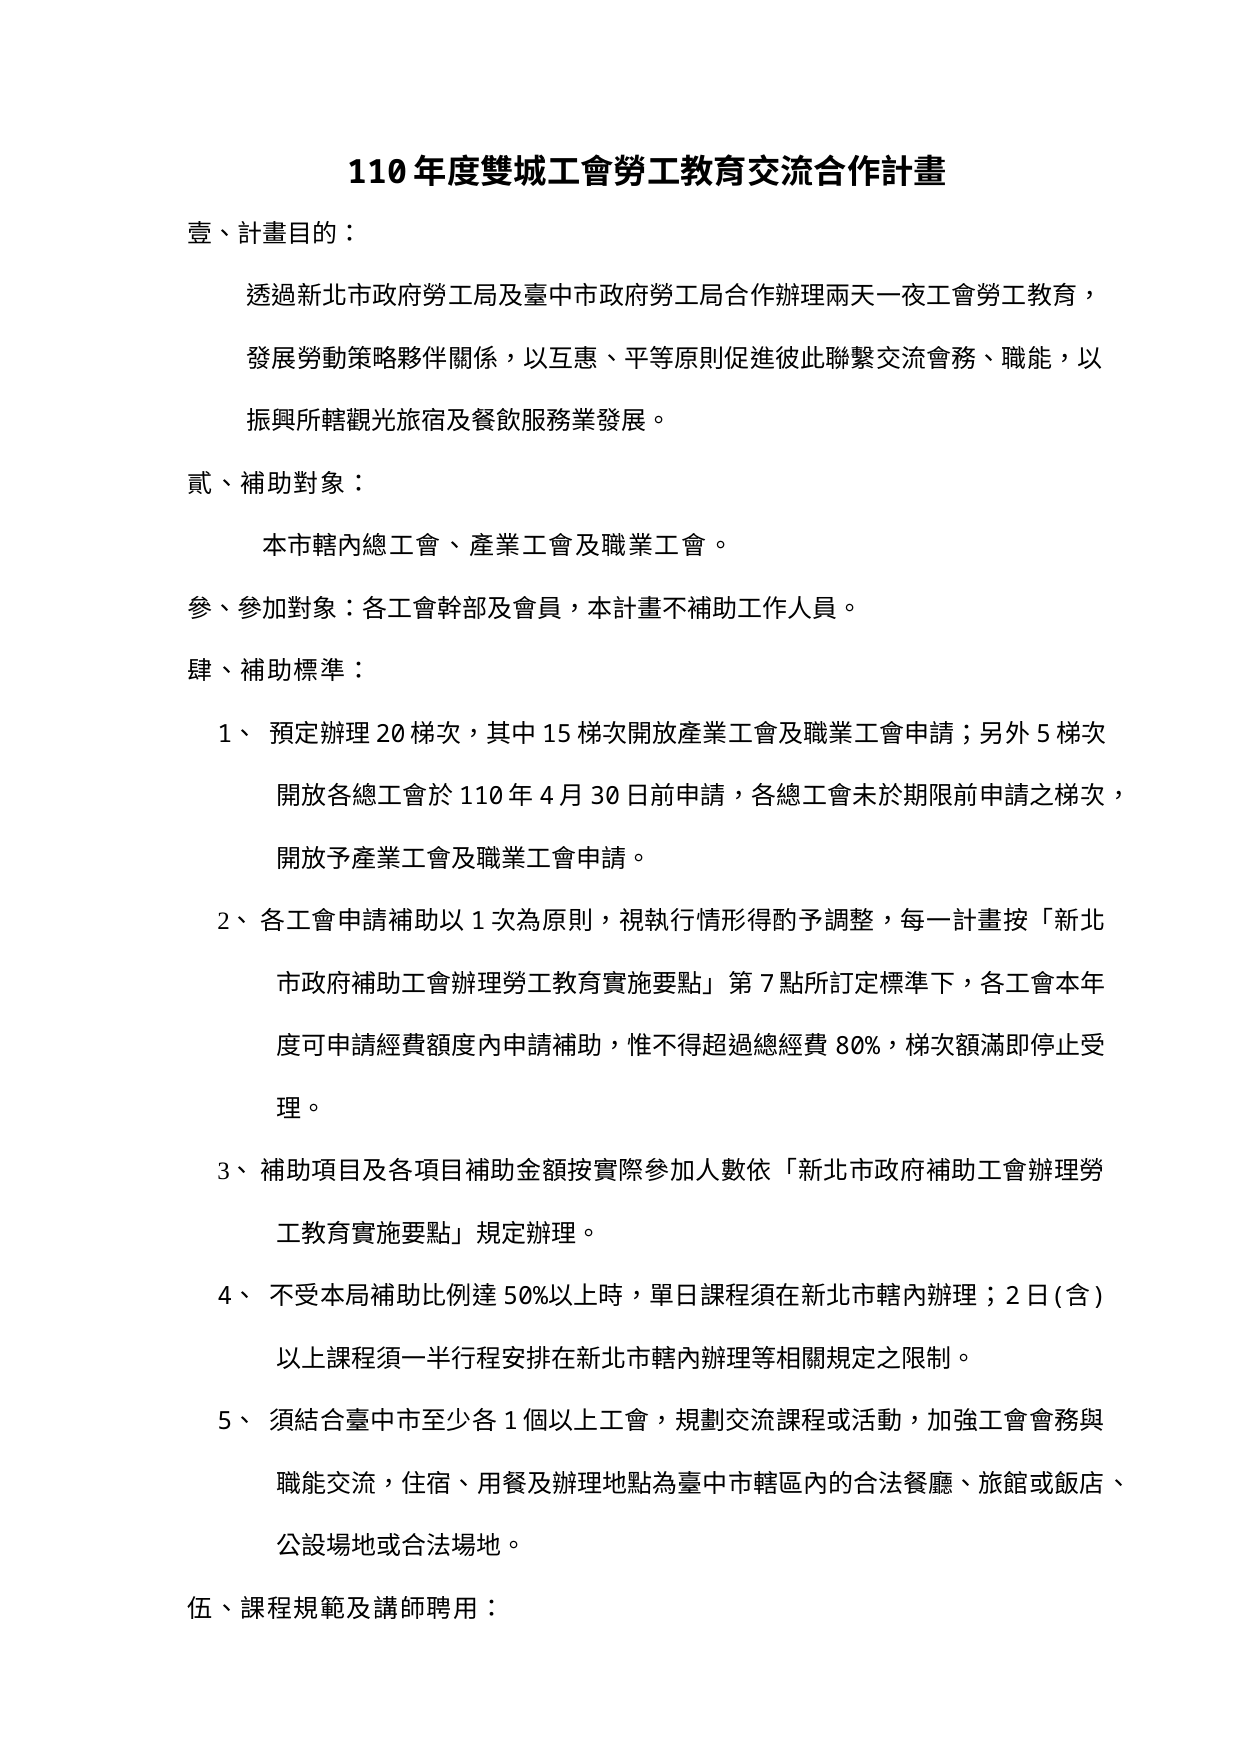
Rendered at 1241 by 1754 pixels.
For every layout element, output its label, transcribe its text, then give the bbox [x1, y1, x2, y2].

list 須結合臺中市至少各1個以上工會，規劃交流課程或活動，加強工會會務與職能交流，住宿、用餐及辦理地點為臺中市轄區內的合法餐廳、旅館或飯店、公設場地或合法場地。 [217, 1377, 1106, 1564]
list 預定辦理20梯次，其中15梯次開放產業工會及職業工會申請；另外5梯次開放各總工會於110年4月30日前申請，各總工會未於期限前申請之梯次，開放予產業工會及職業工會申請。 [217, 689, 1106, 877]
text 參、參加對象：各工會幹部及會員，本計畫不補助工作人員。 [187, 564, 1106, 627]
list 補助項目及各項目補助金額按實際參加人數依「新北市政府補助工會辦理勞工教育實施要點」規定辦理。 [217, 1127, 1106, 1252]
list 不受本局補助比例達50%以上時，單日課程須在新北市轄內辦理；2日(含)以上課程須一半行程安排在新北市轄內辦理等相關規定之限制。 [217, 1252, 1106, 1377]
text 本市轄內總工會、產業工會及職業工會。 [188, 502, 1106, 564]
text 貳、補助對象： [187, 439, 1106, 502]
list 各工會申請補助以1次為原則，視執行情形得酌予調整，每一計畫按「新北市政府補助工會辦理勞工教育實施要點」第7點所訂定標準下，各工會本年度可申請經費額度內申請補助，惟不得超過總經費80%，梯次額滿即停止受理。 [217, 877, 1106, 1127]
text 透過新北市政府勞工局及臺中市政府勞工局合作辦理兩天一夜工會勞工教育，發展勞動策略夥伴關係，以互惠、平等原則促進彼此聯繫交流會務、職能，以振興所轄觀光旅宿及餐飲服務業發展。 [246, 252, 1106, 439]
text 110年度雙城工會勞工教育交流合作計畫 [187, 127, 1106, 189]
text 肆、補助標準： [187, 627, 1106, 689]
text 伍、課程規範及講師聘用： [187, 1564, 1106, 1627]
text 壹、計畫目的： [187, 189, 1106, 252]
